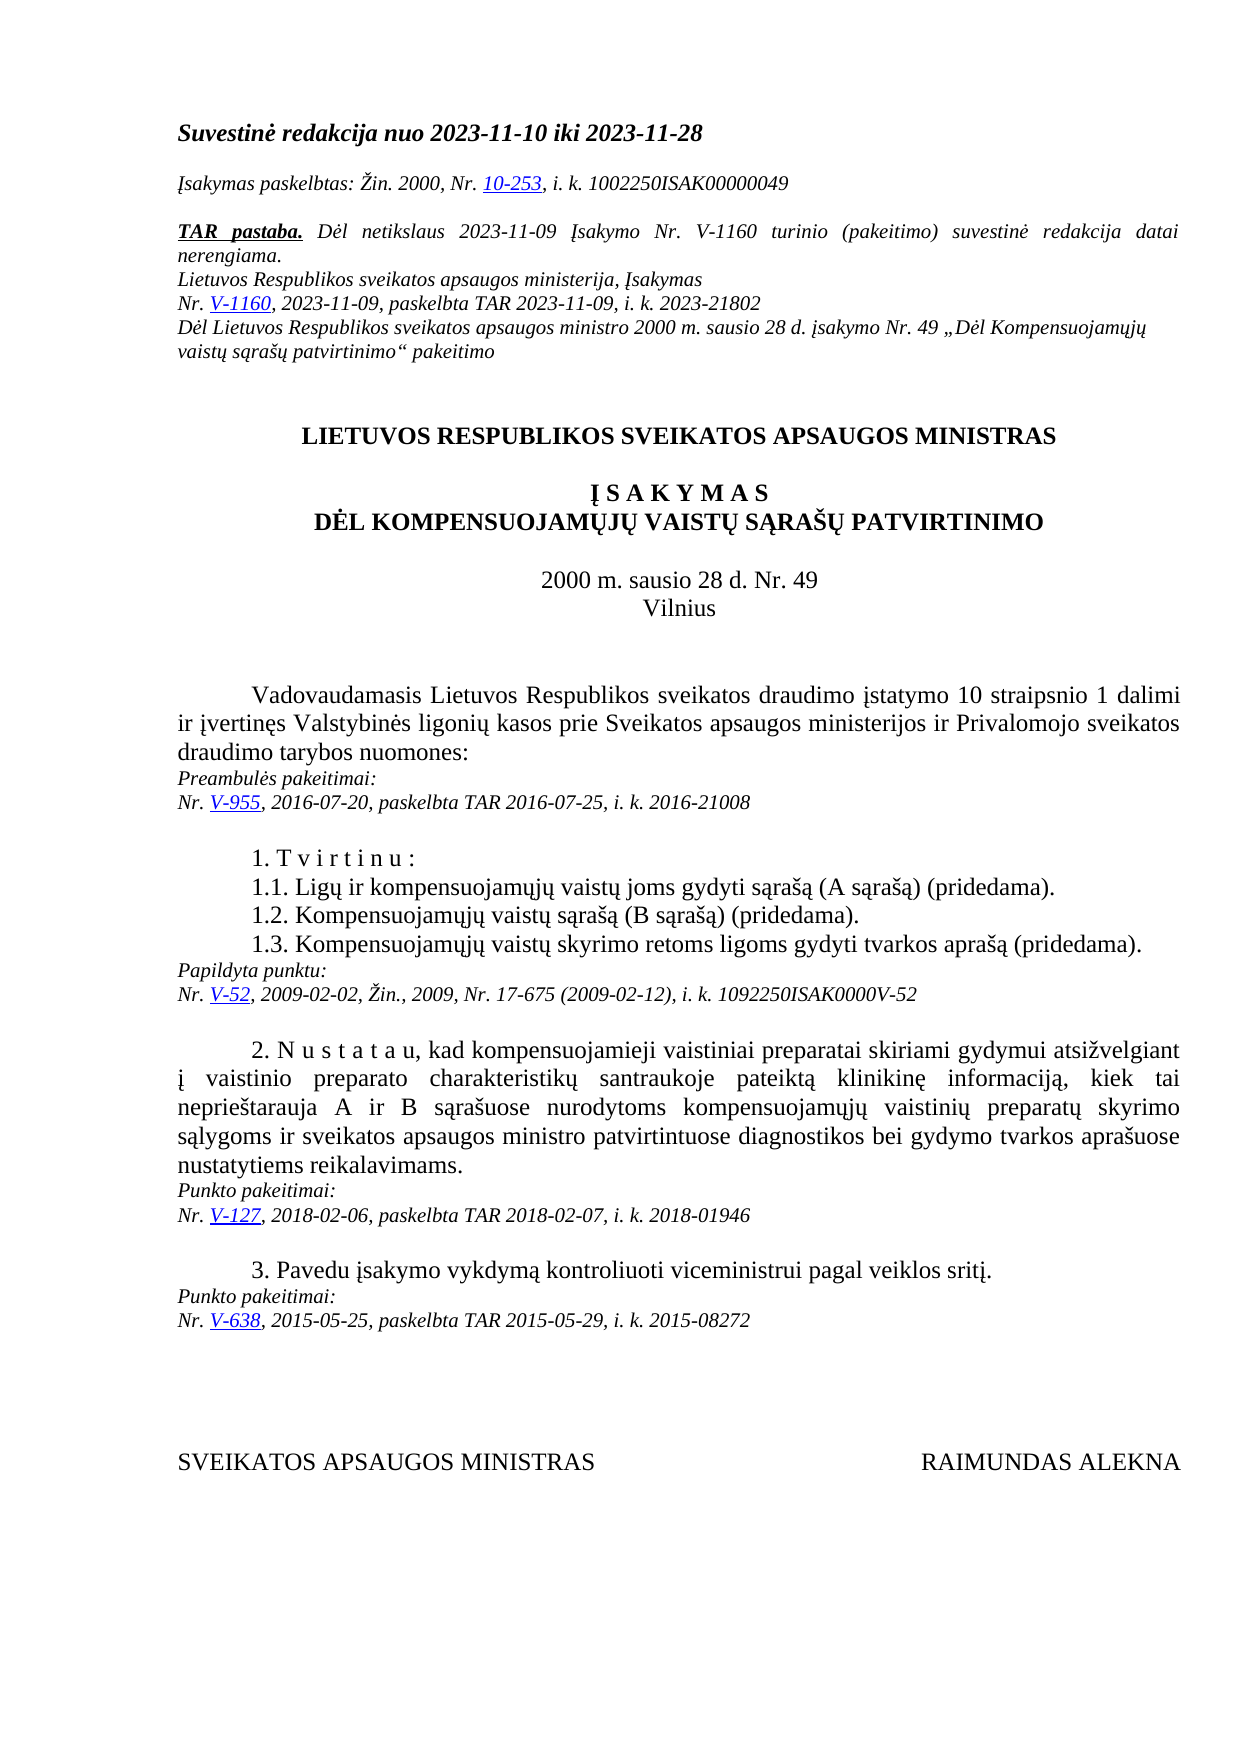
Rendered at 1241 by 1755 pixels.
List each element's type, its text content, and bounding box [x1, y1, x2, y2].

text 2000 m. sausio 28 d. Nr. 49 [177, 565, 1181, 593]
text Punkto pakeitimai: [177, 1178, 1181, 1202]
text TAR pastaba. Dėl netikslaus 2023-11-09 Įsakymo Nr. V-1160 turinio (pakeitimo) suvestinė redakcija datai nerengiama. [177, 219, 1181, 267]
text Įsakymas paskelbtas: Žin. 2000, Nr. 10-253, i. k. 1002250ISAK00000049 [177, 171, 1181, 195]
text Nr. V-1160, 2023-11-09, paskelbta TAR 2023-11-09, i. k. 2023-21802 [177, 291, 1181, 315]
text Vadovaudamasis Lietuvos Respublikos sveikatos draudimo įstatymo 10 straipsnio 1 dalimi ir įvertinęs Valstybinės ligonių kasos prie Sveikatos apsaugos ministerijos ir Privalomojo sveikatos draudimo tarybos nuomones: [177, 680, 1181, 766]
text Preambulės pakeitimai: [177, 766, 1181, 790]
text Vilnius [177, 593, 1181, 622]
text Nr. V-52, 2009-02-02, Žin., 2009, Nr. 17-675 (2009-02-12), i. k. 1092250ISAK0000V-52 [177, 982, 1181, 1006]
text 1. Tvirtinu: [177, 843, 1181, 872]
text 1.1. Ligų ir kompensuojamųjų vaistų joms gydyti sąrašą (A sąrašą) (pridedama). [177, 872, 1181, 900]
text 1.2. Kompensuojamųjų vaistų sąrašą (B sąrašą) (pridedama). [177, 900, 1181, 929]
text LIETUVOS RESPUBLIKOS SVEIKATOS APSAUGOS MINISTRAS [177, 421, 1181, 450]
text 3. Pavedu įsakymo vykdymą kontroliuoti viceministrui pagal veiklos sritį. [251, 1255, 1181, 1284]
text Į S A K Y M A S [177, 478, 1181, 507]
text 2. N u s t a t a u, kad kompensuojamieji vaistiniai preparatai skiriami gydymui atsižvelgiant į vaistinio preparato charakteristikų santraukoje pateiktą klinikinę informaciją, kiek tai neprieštarauja A ir B sąrašuose nurodytoms kompensuojamųjų vaistinių preparatų skyrimo sąlygoms ir sveikatos apsaugos ministro patvirtintuose diagnostikos bei gydymo tvarkos aprašuose nustatytiems reikalavimams. [177, 1035, 1181, 1178]
text Nr. V-127, 2018-02-06, paskelbta TAR 2018-02-07, i. k. 2018-01946 [177, 1202, 1181, 1227]
text Lietuvos Respublikos sveikatos apsaugos ministerija, Įsakymas [177, 267, 1181, 291]
text Punkto pakeitimai: [177, 1284, 1181, 1308]
text Suvestinė redakcija nuo 2023-11-10 iki 2023-11-28 [177, 118, 1181, 147]
text 1.3. Kompensuojamųjų vaistų skyrimo retoms ligoms gydyti tvarkos aprašą (pridedama). [177, 929, 1181, 958]
text Papildyta punktu: [177, 958, 1181, 982]
text DĖL KOMPENSUOJAMŲJŲ VAISTŲ SĄRAŠŲ PATVIRTINIMO [177, 507, 1181, 536]
text SVEIKATOS APSAUGOS MINISTRAS RAIMUNDAS ALEKNA [177, 1447, 1181, 1476]
text Dėl Lietuvos Respublikos sveikatos apsaugos ministro 2000 m. sausio 28 d. įsakymo Nr. 49 „Dėl Kompensuojamųjų vaistų sąrašų patvirtinimo“ pakeitimo [177, 315, 1181, 363]
text Nr. V-638, 2015-05-25, paskelbta TAR 2015-05-29, i. k. 2015-08272 [177, 1308, 1181, 1332]
text Nr. V-955, 2016-07-20, paskelbta TAR 2016-07-25, i. k. 2016-21008 [177, 790, 1181, 814]
